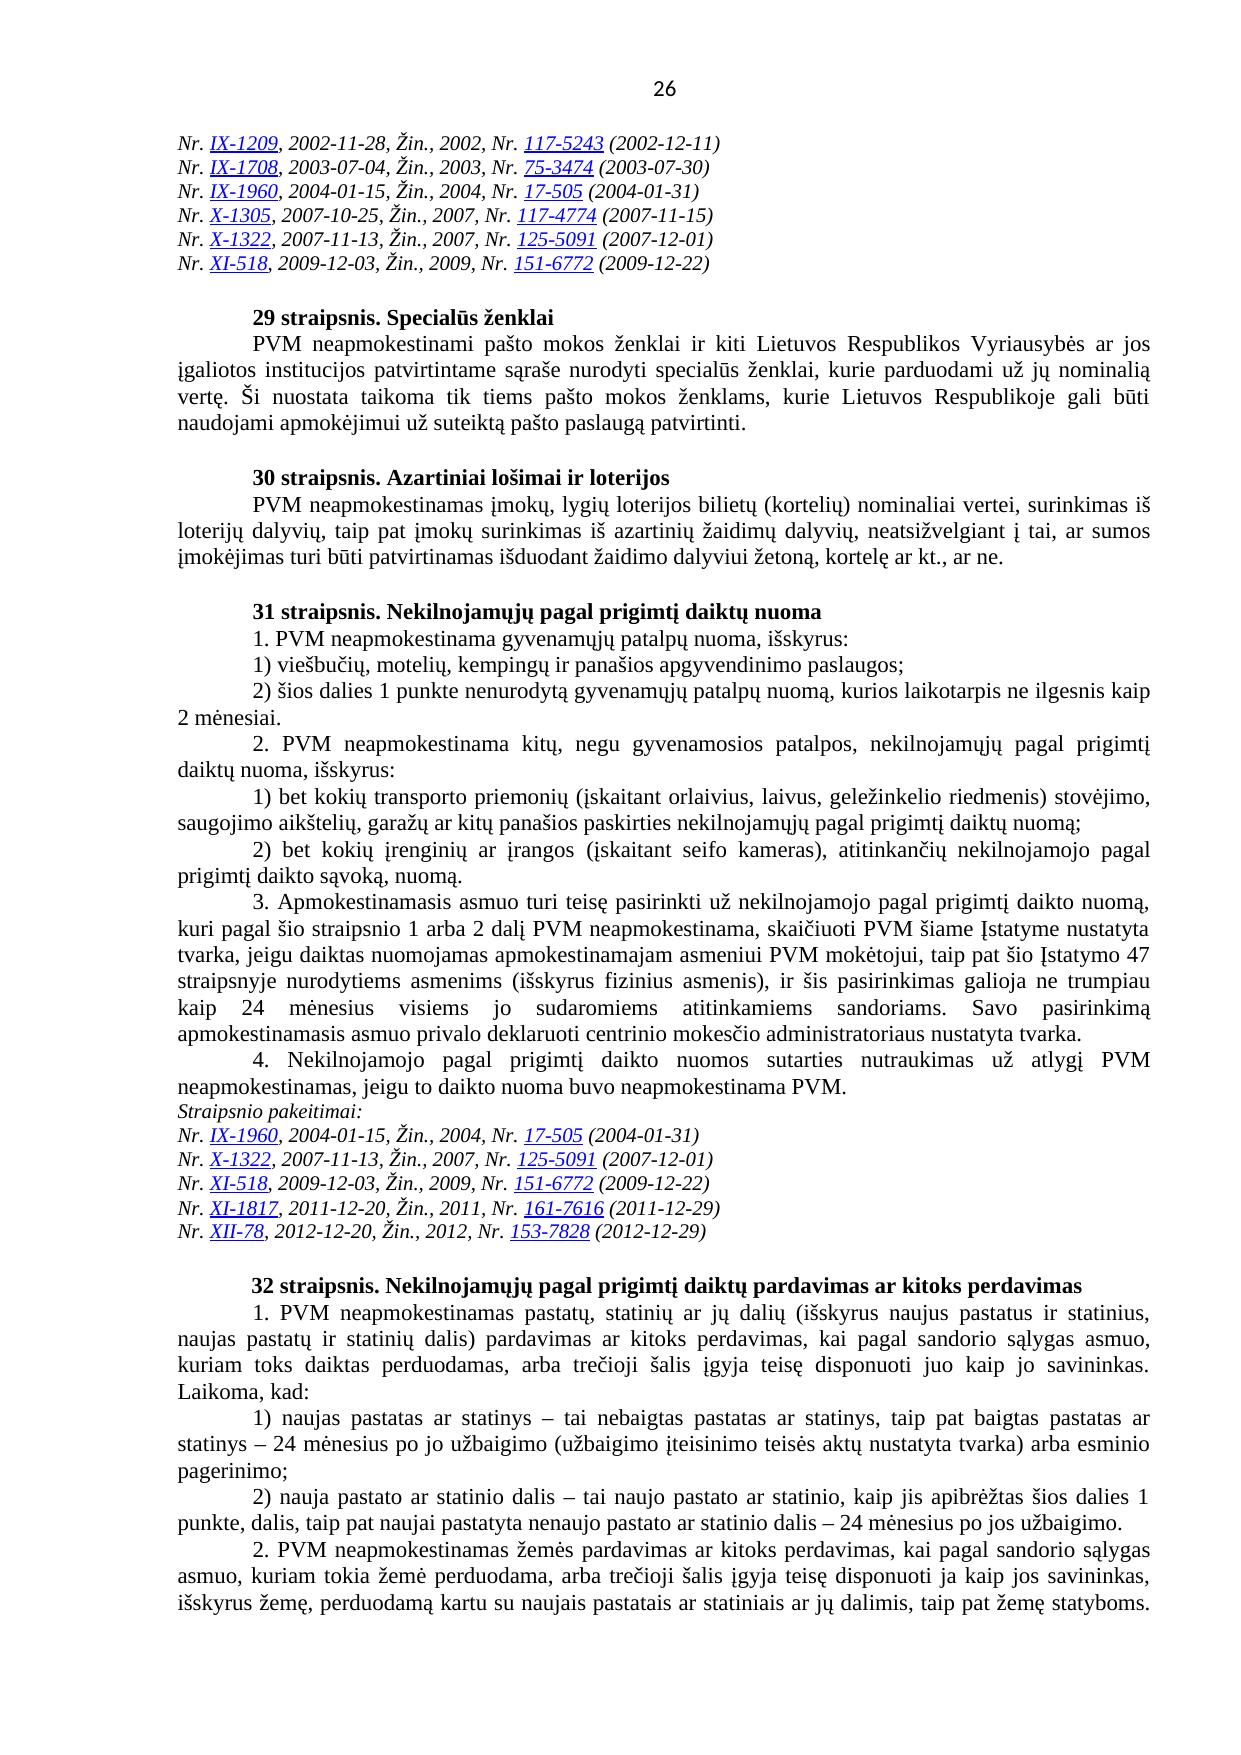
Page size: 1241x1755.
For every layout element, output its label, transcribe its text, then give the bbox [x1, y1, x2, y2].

text 2. PVM neapmokestinamas žemės pardavimas ar kitoks perdavimas, kai pagal sandorio sąlygas asmuo, kuriam tokia žemė perduodama, arba trečioji šalis įgyja teisę disponuoti ja kaip jos savininkas, išskyrus žemę, perduodamą kartu su naujais pastatais ar statiniais ar jų dalimis, taip pat žemę statyboms. [177, 1536, 1152, 1615]
text 1. PVM neapmokestinama gyvenamųjų patalpų nuoma, išskyrus: [177, 625, 1152, 651]
text Nr. IX-1708, 2003-07-04, Žin., 2003, Nr. 75-3474 (2003-07-30) [177, 155, 1152, 179]
text 32 straipsnis. Nekilnojamųjų pagal prigimtį daiktų pardavimas ar kitoks perdavimas [177, 1272, 1152, 1299]
text 2) šios dalies 1 punkte nenurodytą gyvenamųjų patalpų nuomą, kurios laikotarpis ne ilgesnis kaip 2 mėnesiai. [177, 677, 1152, 730]
text 1) viešbučių, motelių, kempingų ir panašios apgyvendinimo paslaugos; [177, 651, 1152, 677]
text Straipsnio pakeitimai: [177, 1099, 1152, 1123]
text Nr. X-1322, 2007-11-13, Žin., 2007, Nr. 125-5091 (2007-12-01) [177, 1147, 1152, 1171]
text Nr. IX-1209, 2002-11-28, Žin., 2002, Nr. 117-5243 (2002-12-11) [177, 131, 1152, 155]
text Nr. IX-1960, 2004-01-15, Žin., 2004, Nr. 17-505 (2004-01-31) [177, 179, 1152, 203]
text PVM neapmokestinamas įmokų, lygių loterijos bilietų (kortelių) nominaliai vertei, surinkimas iš loterijų dalyvių, taip pat įmokų surinkimas iš azartinių žaidimų dalyvių, neatsižvelgiant į tai, ar sumos įmokėjimas turi būti patvirtinamas išduodant žaidimo dalyviui žetoną, kortelę ar kt., ar ne. [177, 491, 1152, 570]
text 30 straipsnis. Azartiniai lošimai ir loterijos [177, 464, 1152, 491]
text 29 straipsnis. Specialūs ženklai [177, 304, 1152, 330]
text Nr. IX-1960, 2004-01-15, Žin., 2004, Nr. 17-505 (2004-01-31) [177, 1123, 1152, 1147]
text PVM neapmokestinami pašto mokos ženklai ir kiti Lietuvos Respublikos Vyriausybės ar jos įgaliotos institucijos patvirtintame sąraše nurodyti specialūs ženklai, kurie parduodami už jų nominalią vertę. Ši nuostata taikoma tik tiems pašto mokos ženklams, kurie Lietuvos Respublikoje gali būti naudojami apmokėjimui už suteiktą pašto paslaugą patvirtinti. [177, 330, 1152, 436]
text Nr. XII-78, 2012-12-20, Žin., 2012, Nr. 153-7828 (2012-12-29) [177, 1219, 1152, 1243]
text Nr. X-1322, 2007-11-13, Žin., 2007, Nr. 125-5091 (2007-12-01) [177, 227, 1152, 251]
text 3. Apmokestinamasis asmuo turi teisę pasirinkti už nekilnojamojo pagal prigimtį daikto nuomą, kuri pagal šio straipsnio 1 arba 2 dalį PVM neapmokestinama, skaičiuoti PVM šiame Įstatyme nustatyta tvarka, jeigu daiktas nuomojamas apmokestinamajam asmeniui PVM mokėtojui, taip pat šio Įstatymo 47 straipsnyje nurodytiems asmenims (išskyrus fizinius asmenis), ir šis pasirinkimas galioja ne trumpiau kaip 24 mėnesius visiems jo sudaromiems atitinkamiems sandoriams. Savo pasirinkimą apmokestinamasis asmuo privalo deklaruoti centrinio mokesčio administratoriaus nustatyta tvarka. [177, 888, 1152, 1046]
text 1. PVM neapmokestinamas pastatų, statinių ar jų dalių (išskyrus naujus pastatus ir statinius, naujas pastatų ir statinių dalis) pardavimas ar kitoks perdavimas, kai pagal sandorio sąlygas asmuo, kuriam toks daiktas perduodamas, arba trečioji šalis įgyja teisę disponuoti juo kaip jo savininkas. Laikoma, kad: [177, 1299, 1152, 1404]
text 1) bet kokių transporto priemonių (įskaitant orlaivius, laivus, geležinkelio riedmenis) stovėjimo, saugojimo aikštelių, garažų ar kitų panašios paskirties nekilnojamųjų pagal prigimtį daiktų nuomą; [177, 783, 1152, 836]
text Nr. XI-518, 2009-12-03, Žin., 2009, Nr. 151-6772 (2009-12-22) [177, 251, 1152, 275]
text 4. Nekilnojamojo pagal prigimtį daikto nuomos sutarties nutraukimas už atlygį PVM neapmokestinamas, jeigu to daikto nuoma buvo neapmokestinama PVM. [177, 1046, 1152, 1099]
text 2) bet kokių įrenginių ar įrangos (įskaitant seifo kameras), atitinkančių nekilnojamojo pagal prigimtį daikto sąvoką, nuomą. [177, 836, 1152, 888]
text Nr. XI-518, 2009-12-03, Žin., 2009, Nr. 151-6772 (2009-12-22) [177, 1171, 1152, 1195]
text Nr. XI-1817, 2011-12-20, Žin., 2011, Nr. 161-7616 (2011-12-29) [177, 1195, 1152, 1219]
text 31 straipsnis. Nekilnojamųjų pagal prigimtį daiktų nuoma [177, 598, 1152, 625]
text 2) nauja pastato ar statinio dalis – tai naujo pastato ar statinio, kaip jis apibrėžtas šios dalies 1 punkte, dalis, taip pat naujai pastatyta nenaujo pastato ar statinio dalis – 24 mėnesius po jos užbaigimo. [177, 1483, 1152, 1536]
text Nr. X-1305, 2007-10-25, Žin., 2007, Nr. 117-4774 (2007-11-15) [177, 203, 1152, 227]
text 2. PVM neapmokestinama kitų, negu gyvenamosios patalpos, nekilnojamųjų pagal prigimtį daiktų nuoma, išskyrus: [177, 730, 1152, 783]
text 1) naujas pastatas ar statinys – tai nebaigtas pastatas ar statinys, taip pat baigtas pastatas ar statinys – 24 mėnesius po jo užbaigimo (užbaigimo įteisinimo teisės aktų nustatyta tvarka) arba esminio pagerinimo; [177, 1404, 1152, 1483]
